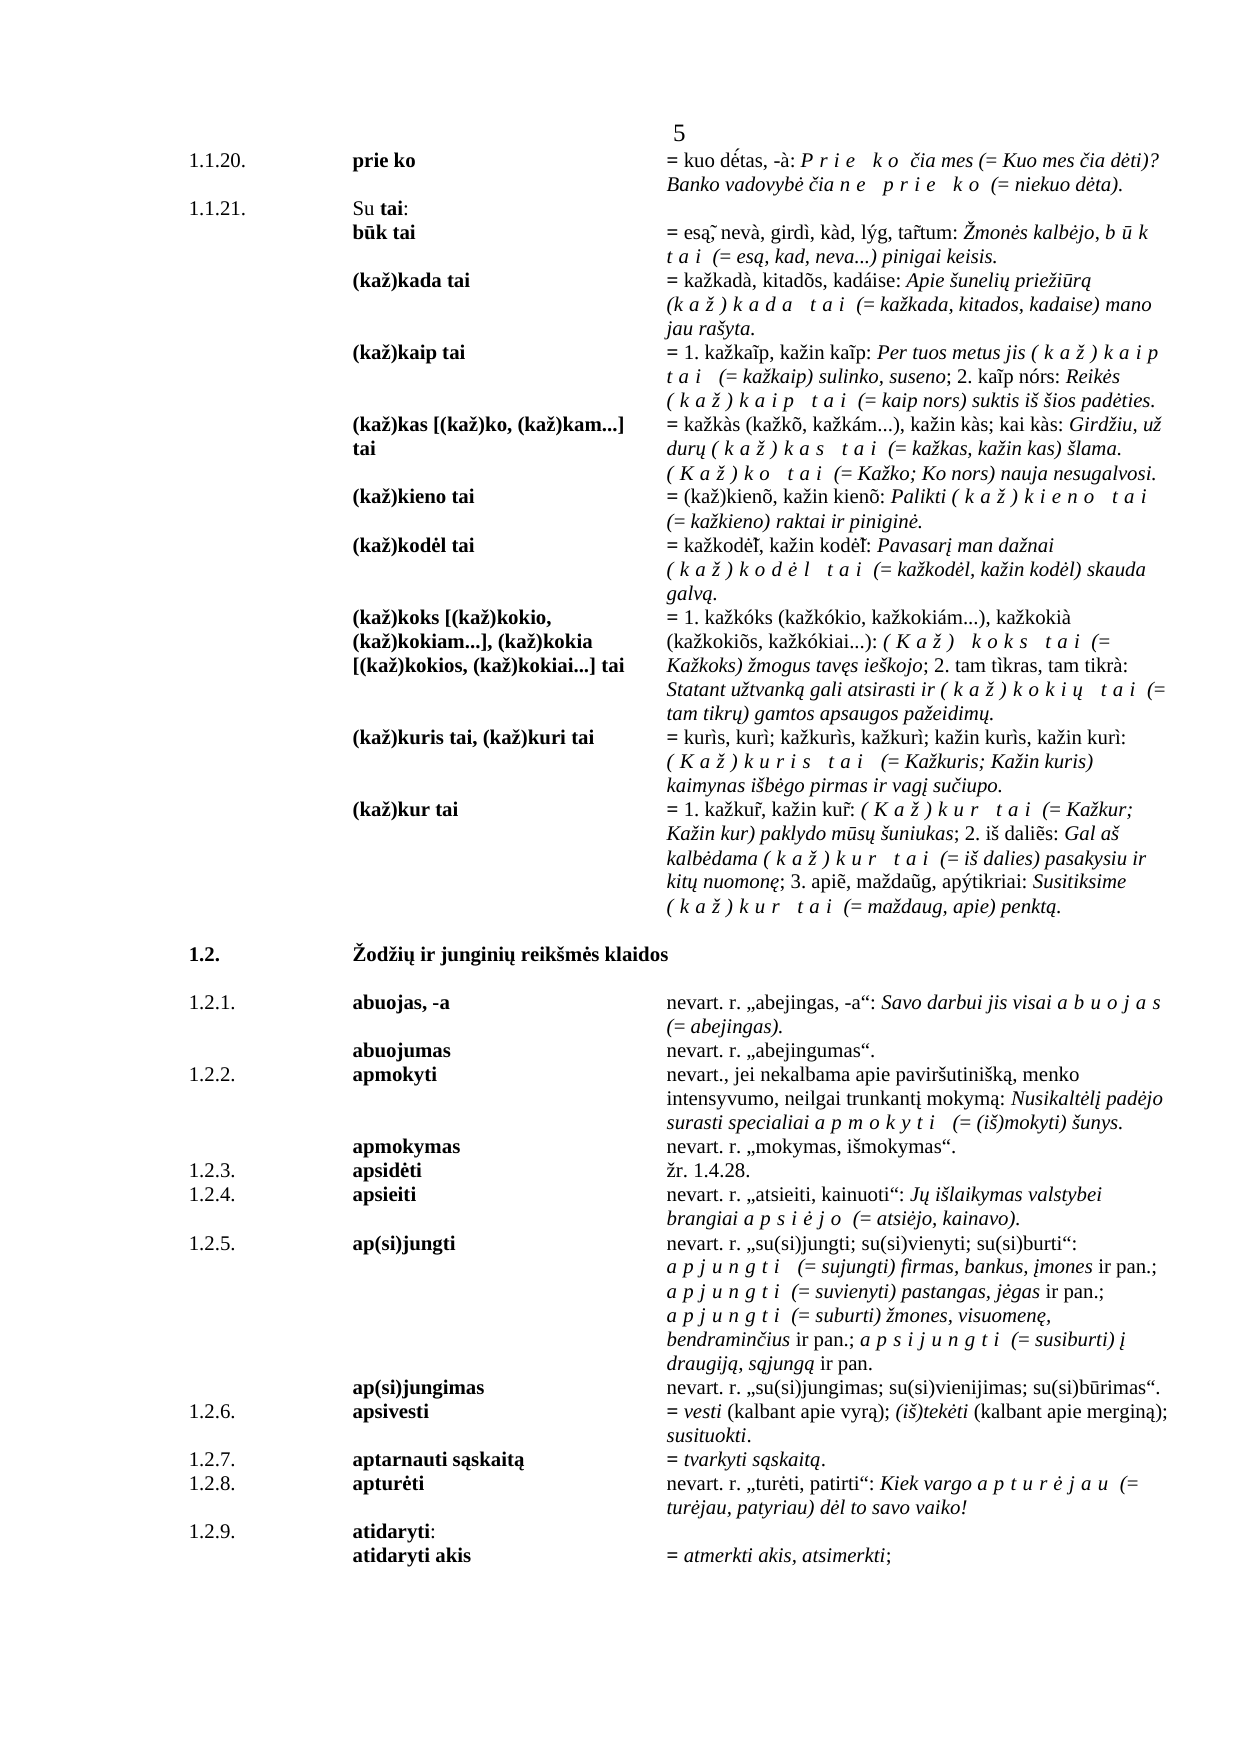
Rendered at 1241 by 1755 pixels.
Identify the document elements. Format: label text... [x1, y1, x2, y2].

table_cell 1.1.20. [177, 148, 341, 196]
table_cell [177, 966, 341, 990]
table_cell žr. 1.4.28. [655, 1158, 1181, 1182]
table_cell 1.2.3. [177, 1158, 341, 1182]
table_cell nevart. r. „mokymas, išmokymas“. [655, 1134, 1181, 1158]
table_cell 1.2.7. [177, 1447, 341, 1471]
table_cell (kaž)kaip tai [341, 340, 655, 412]
table_cell apsivesti [341, 1399, 655, 1447]
table_cell (kaž)kur tai [341, 797, 655, 918]
table_cell = kažkàs (kažkõ, kažkám...), kažin kàs; kai kàs: Girdžiu, už durų (kaž)kas tai (= kažkas, kažin kas) šlama. (Kaž)ko tai (= Kažko; Ko nors) nauja nesugalvosi. [655, 412, 1181, 484]
table_cell = kurìs, kurì; kažkurìs, kažkurì; kažin kurìs, kažin kurì: (Kaž)kuris tai (= Kažkuris; Kažin kuris) kaimynas išbėgo pirmas ir vagį sučiupo. [655, 725, 1181, 797]
table_cell nevart. r. „su(si)jungimas; su(si)vienijimas; su(si)būrimas“. [655, 1375, 1181, 1399]
table_cell [177, 220, 341, 268]
table_cell 1.2.6. [177, 1399, 341, 1447]
table_cell 1.2. [177, 942, 341, 966]
table_cell 1.2.8. [177, 1471, 341, 1519]
table_cell (kaž)kieno tai [341, 485, 655, 533]
table_cell [177, 725, 341, 797]
table_cell ap(si)jungimas [341, 1375, 655, 1399]
table_cell = 1. kažkur̃, kažin kur̃: (Kaž)kur tai (= Kažkur; Kažin kur) paklydo mūsų šuniukas; 2. iš daliẽs: Gal aš kalbėdama (kaž)kur tai (= iš dalies) pasakysiu ir kitų nuomonę; 3. apiẽ, maždaũg, apýtikriai: Susitiksime (kaž)kur tai (= maždaug, apie) penktą. [655, 797, 1181, 918]
table_cell (kaž)koks [(kaž)kokio, (kaž)kokiam...], (kaž)kokia [(kaž)kokios, (kaž)kokiai...] tai [341, 605, 655, 725]
table_cell [177, 412, 341, 484]
table_cell [655, 196, 1181, 220]
table_cell [177, 268, 341, 340]
table_cell apmokyti [341, 1062, 655, 1134]
table_cell 1.1.21. [177, 196, 341, 220]
table_cell 1.2.4. [177, 1182, 341, 1230]
table_cell atidaryti: [341, 1519, 655, 1543]
table_cell [177, 797, 341, 918]
table_cell = esą̃, nevà, girdì, kàd, lýg, tar̃tum: Žmonės kalbėjo, būk tai (= esą, kad, neva...) pinigai keisis. [655, 220, 1181, 268]
table_cell [655, 918, 1181, 942]
table_cell nevart. r. „atsieiti, kainuoti“: Jų išlaikymas valstybei brangiai apsiėjo (= atsiėjo, kainavo). [655, 1182, 1181, 1230]
table_cell [177, 485, 341, 533]
table_cell = kuo dė́tas, -à: Prie ko čia mes (= Kuo mes čia dėti)? Banko vadovybė čia ne prie ko (= niekuo dėta). [655, 148, 1181, 196]
table_cell = kažkadà, kitadõs, kadáise: Apie šunelių priežiūrą (kaž)kada tai (= kažkada, kitados, kadaise) mano jau rašyta. [655, 268, 1181, 340]
table_cell = (kaž)kienõ, kažin kienõ: Palikti (kaž)kieno tai (= kažkieno) raktai ir piniginė. [655, 485, 1181, 533]
table_cell = vesti (kalbant apie vyrą); (iš)tekėti (kalbant apie merginą); susituokti. [655, 1399, 1181, 1447]
table_cell [341, 966, 1181, 990]
table_cell aptarnauti sąskaitą [341, 1447, 655, 1471]
table_cell [177, 340, 341, 412]
table_cell 1.2.1. [177, 990, 341, 1038]
table_cell [655, 1519, 1181, 1543]
table_cell [177, 1543, 341, 1567]
table_cell atidaryti akis [341, 1543, 655, 1567]
table_cell = kažkodė̃l, kažin kodė̃l: Pavasarį man dažnai (kaž)kodėl tai (= kažkodėl, kažin kodėl) skauda galvą. [655, 533, 1181, 605]
table_cell apmokymas [341, 1134, 655, 1158]
table_cell Su tai: [341, 196, 655, 220]
table_cell = 1. kažkóks (kažkókio, kažkokiám...), kažkokià (kažkokiõs, kažkókiai...): (Kaž) koks tai (= Kažkoks) žmogus tavęs ieškojo; 2. tam tìkras, tam tikrà: Statant užtvanką gali atsirasti ir (kaž)kokių tai (= tam tikrų) gamtos apsaugos pažeidimų. [655, 605, 1181, 725]
table_cell (kaž)kada tai [341, 268, 655, 340]
table_cell apsieiti [341, 1182, 655, 1230]
table_cell nevart., jei nekalbama apie paviršutinišką, menko intensyvumo, neilgai trunkantį mokymą: Nusikaltėlį padėjo surasti specialiai apmokyti (= (iš)mokyti) šunys. [655, 1062, 1181, 1134]
table_cell = atmerkti akis, atsimerkti; [655, 1543, 1181, 1567]
table_cell [341, 918, 655, 942]
table_cell prie ko [341, 148, 655, 196]
table_cell apturėti [341, 1471, 655, 1519]
table_cell nevart. r. „su(si)jungti; su(si)vienyti; su(si)burti“: apjungti (= sujungti) firmas, bankus, įmones ir pan.; apjungti (= suvienyti) pastangas, jėgas ir pan.; apjungti (= suburti) žmones, visuomenę, bendraminčius ir pan.; apsijungti (= susiburti) į draugiją, sąjungą ir pan. [655, 1230, 1181, 1375]
table_cell būk tai [341, 220, 655, 268]
table_cell nevart. r. „abejingumas“. [655, 1038, 1181, 1062]
table_cell [177, 918, 341, 942]
table_cell [177, 1375, 341, 1399]
table_cell [177, 1038, 341, 1062]
table_cell Žodžių ir junginių reikšmės klaidos [341, 942, 1181, 966]
table_cell (kaž)kas [(kaž)ko, (kaž)kam...] tai [341, 412, 655, 484]
table_cell (kaž)kodėl tai [341, 533, 655, 605]
table_cell 1.2.9. [177, 1519, 341, 1543]
table_cell [177, 605, 341, 725]
table_cell = tvarkyti sąskaitą. [655, 1447, 1181, 1471]
table_cell abuojumas [341, 1038, 655, 1062]
table_cell 1.2.2. [177, 1062, 341, 1134]
table_cell abuojas, -a [341, 990, 655, 1038]
table_cell nevart. r. „abejingas, -a“: Savo darbui jis visai abuojas (= abejingas). [655, 990, 1181, 1038]
table_cell [177, 1134, 341, 1158]
table_cell nevart. r. „turėti, patirti“: Kiek vargo apturėjau (= turėjau, patyriau) dėl to savo vaiko! [655, 1471, 1181, 1519]
table_cell 1.2.5. [177, 1230, 341, 1375]
table_cell ap(si)jungti [341, 1230, 655, 1375]
table_cell = 1. kažkaĩp, kažin kaĩp: Per tuos metus jis (kaž)kaip tai (= kažkaip) sulinko, suseno; 2. kaĩp nórs: Reikės (kaž)kaip tai (= kaip nors) suktis iš šios padėties. [655, 340, 1181, 412]
table_cell [177, 533, 341, 605]
table_cell (kaž)kuris tai, (kaž)kuri tai [341, 725, 655, 797]
table_cell apsidėti [341, 1158, 655, 1182]
